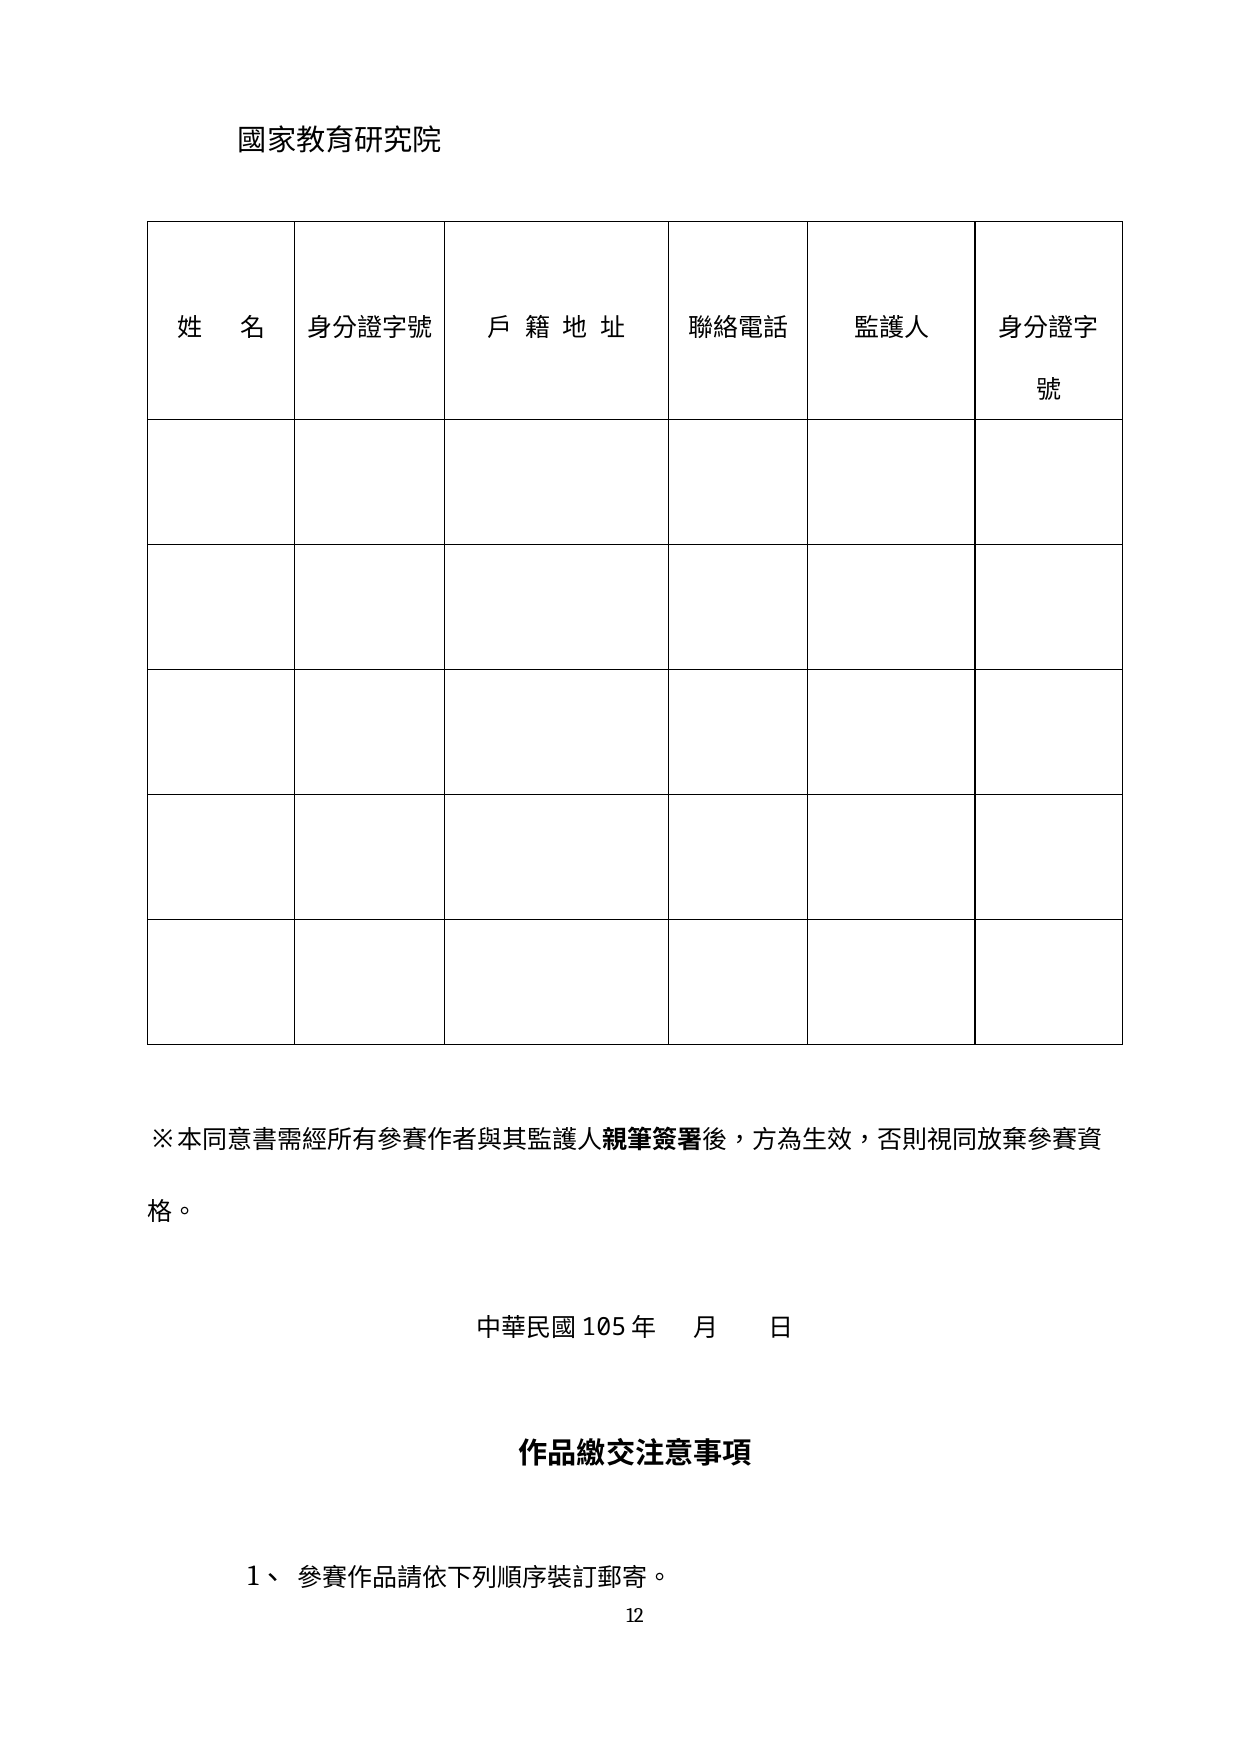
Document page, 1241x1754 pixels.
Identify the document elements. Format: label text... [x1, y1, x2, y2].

table_cell [445, 920, 668, 1044]
table_header 身分證字號 [295, 222, 444, 419]
table_cell [976, 545, 1122, 669]
table_cell [445, 670, 668, 794]
table_cell [445, 795, 668, 919]
table_cell [976, 920, 1122, 1044]
table_header 戶 籍 地 址 [445, 222, 668, 419]
table_cell [148, 545, 294, 669]
table_cell [445, 545, 668, 669]
table_cell [669, 420, 807, 544]
table_cell [808, 670, 974, 794]
table_cell [669, 795, 807, 919]
table_header 聯絡電話 [669, 222, 807, 419]
table_cell [148, 795, 294, 919]
table_cell [808, 920, 974, 1044]
table_cell [148, 670, 294, 794]
table_cell [295, 920, 444, 1044]
table_header 姓 名 [148, 222, 294, 419]
table_header 監護人 [808, 222, 974, 419]
table_cell [148, 920, 294, 1044]
table_header 身分證字號 [976, 222, 1122, 419]
table_cell [295, 420, 444, 544]
table_cell [976, 795, 1122, 919]
table_cell [669, 670, 807, 794]
table_cell [295, 670, 444, 794]
table_cell [808, 420, 974, 544]
text ※本同意書需經所有參賽作者與其監護人親筆簽署後，方為生效，否則視同放棄參賽資格。 [148, 1096, 1122, 1231]
table_cell [808, 545, 974, 669]
table_cell [148, 420, 294, 544]
table_cell [808, 795, 974, 919]
table_cell [445, 420, 668, 544]
table_cell [976, 420, 1122, 544]
table_cell [669, 920, 807, 1044]
text 作品繳交注意事項 [148, 1409, 1122, 1471]
table_cell [295, 545, 444, 669]
text 國家教育研究院 [148, 96, 1122, 159]
table_cell [976, 670, 1122, 794]
list 參賽作品請依下列順序裝訂郵寄。 [248, 1534, 1122, 1596]
table_cell [295, 795, 444, 919]
table_cell [669, 545, 807, 669]
text 中華民國105年 月 日 [148, 1284, 1122, 1346]
